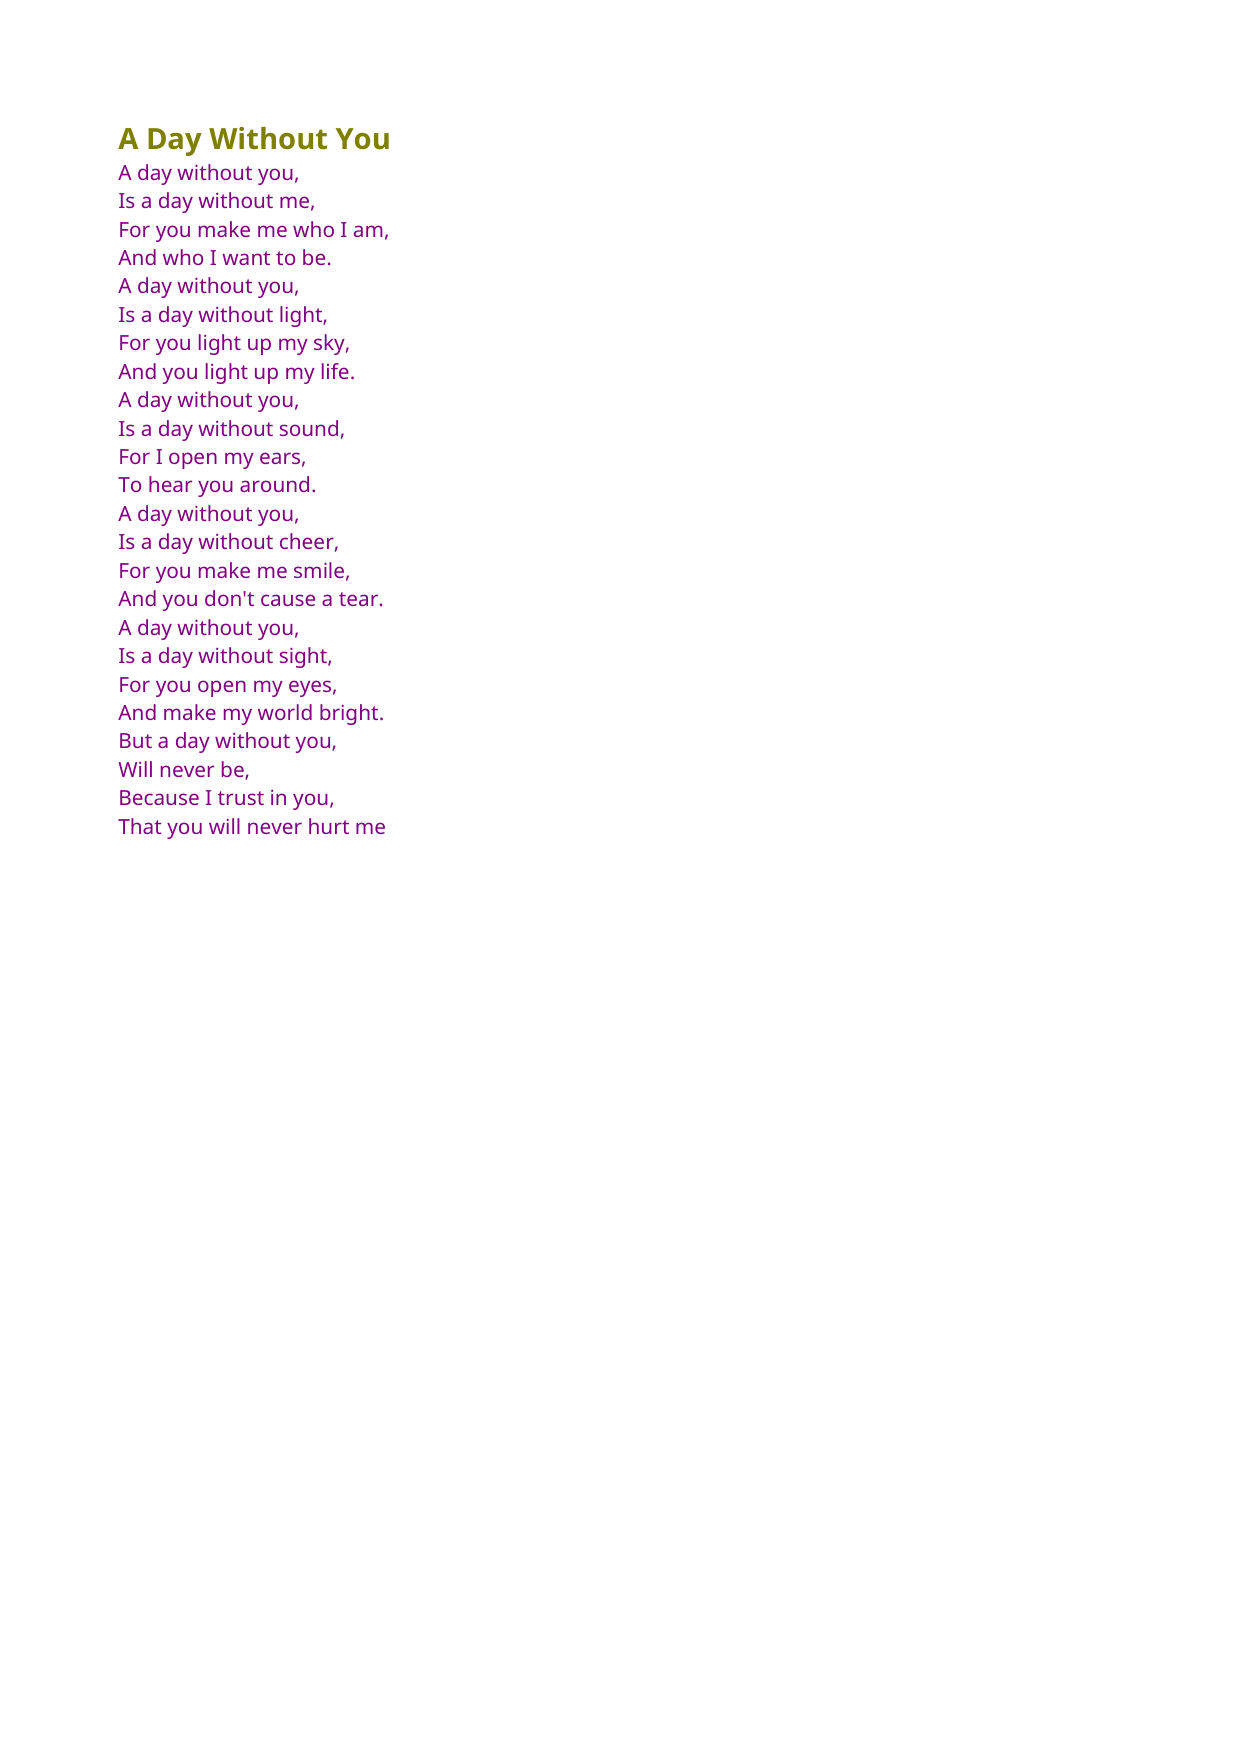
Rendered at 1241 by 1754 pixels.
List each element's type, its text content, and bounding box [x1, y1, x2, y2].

text A Day Without You [118, 118, 1122, 158]
text A day without you, Is a day without me, For you make me who I am, And who I want to be. A day without you, Is a day without light, For you light up my sky, And you light up my life. A day without you, Is a day without sound, For I open my ears, To hear you around. A day without you, Is a day without cheer, For you make me smile, And you don't cause a tear. A day without you, Is a day without sight, For you open my eyes, And make my world bright. But a day without you, Will never be, Because I trust in you, That you will never hurt me [118, 158, 1122, 840]
